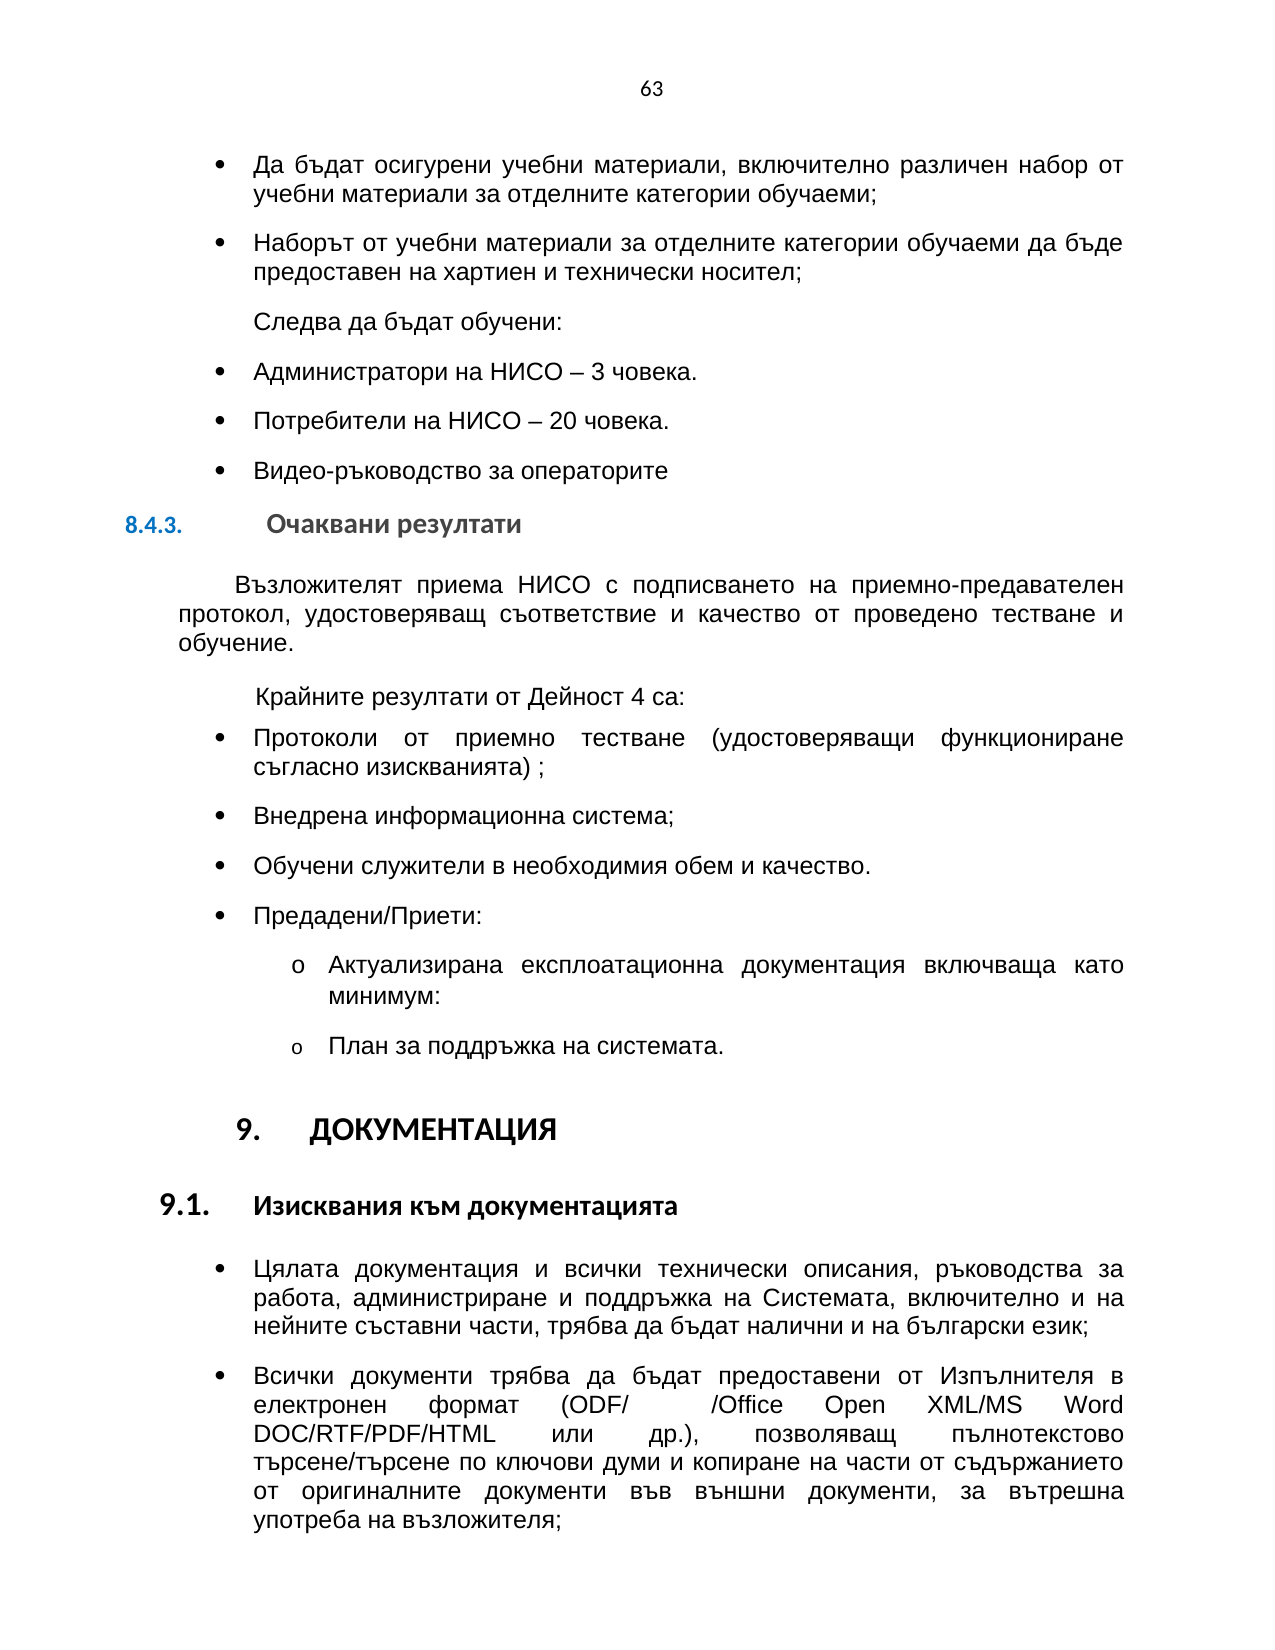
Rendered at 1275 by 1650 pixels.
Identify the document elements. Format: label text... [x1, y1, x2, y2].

text Възложителят приема НИСО с подписването на приемно-предавателен протокол, удостоверяващ съответствие и качество от проведено тестване и обучение. [178, 570, 1125, 657]
list Потребители на НИСО – 20 човека. [216, 406, 1125, 435]
list Предадени/Приети: [216, 901, 1125, 929]
list Администратори на НИСО – 3 човека. [216, 356, 1125, 385]
subtitle Очаквани резултати [125, 506, 1125, 541]
text Крайните резултати от Дейност 4 са: [178, 682, 1125, 710]
subtitle Изисквания към документацията [159, 1183, 1125, 1223]
list Всички документи трябва да бъдат предоставени от Изпълнителя в електронен формат (ODF/ /Office Open XML/MS Word DOC/RTF/PDF/HTML или др.), позволяващ пълнотекстово търсене/търсене по ключови думи и копиране на части от съдържанието от оригиналните документи във външни документи, за вътрешна употреба на възложителя; [216, 1361, 1125, 1533]
list План за поддръжка на системата. [291, 1031, 1125, 1061]
list Актуализирана експлоатационна документация включваща като минимум: [291, 950, 1125, 1010]
list Видео-ръководство за операторите [216, 456, 1125, 485]
list Протоколи от приемно тестване (удостоверяващи функциониране съгласно изискванията) ; [216, 723, 1125, 780]
list Цялата документация и всички технически описания, ръководства за работа, администриране и поддръжка на Системата, включително и на нейните съставни части, трябва да бъдат налични и на български език; [216, 1254, 1125, 1340]
list Следва да бъдат обучени: [253, 307, 1125, 336]
subtitle ДОКУМЕНТАЦИЯ [235, 1108, 1125, 1148]
list Обучени служители в необходимия обем и качество. [216, 851, 1125, 880]
list Внедрена информационна система; [216, 801, 1125, 830]
list Наборът от учебни материали за отделните категории обучаеми да бъде предоставен на хартиен и технически носител; [216, 228, 1125, 286]
list Да бъдат осигурени учебни материали, включително различен набор от учебни материали за отделните категории обучаеми; [216, 150, 1125, 208]
